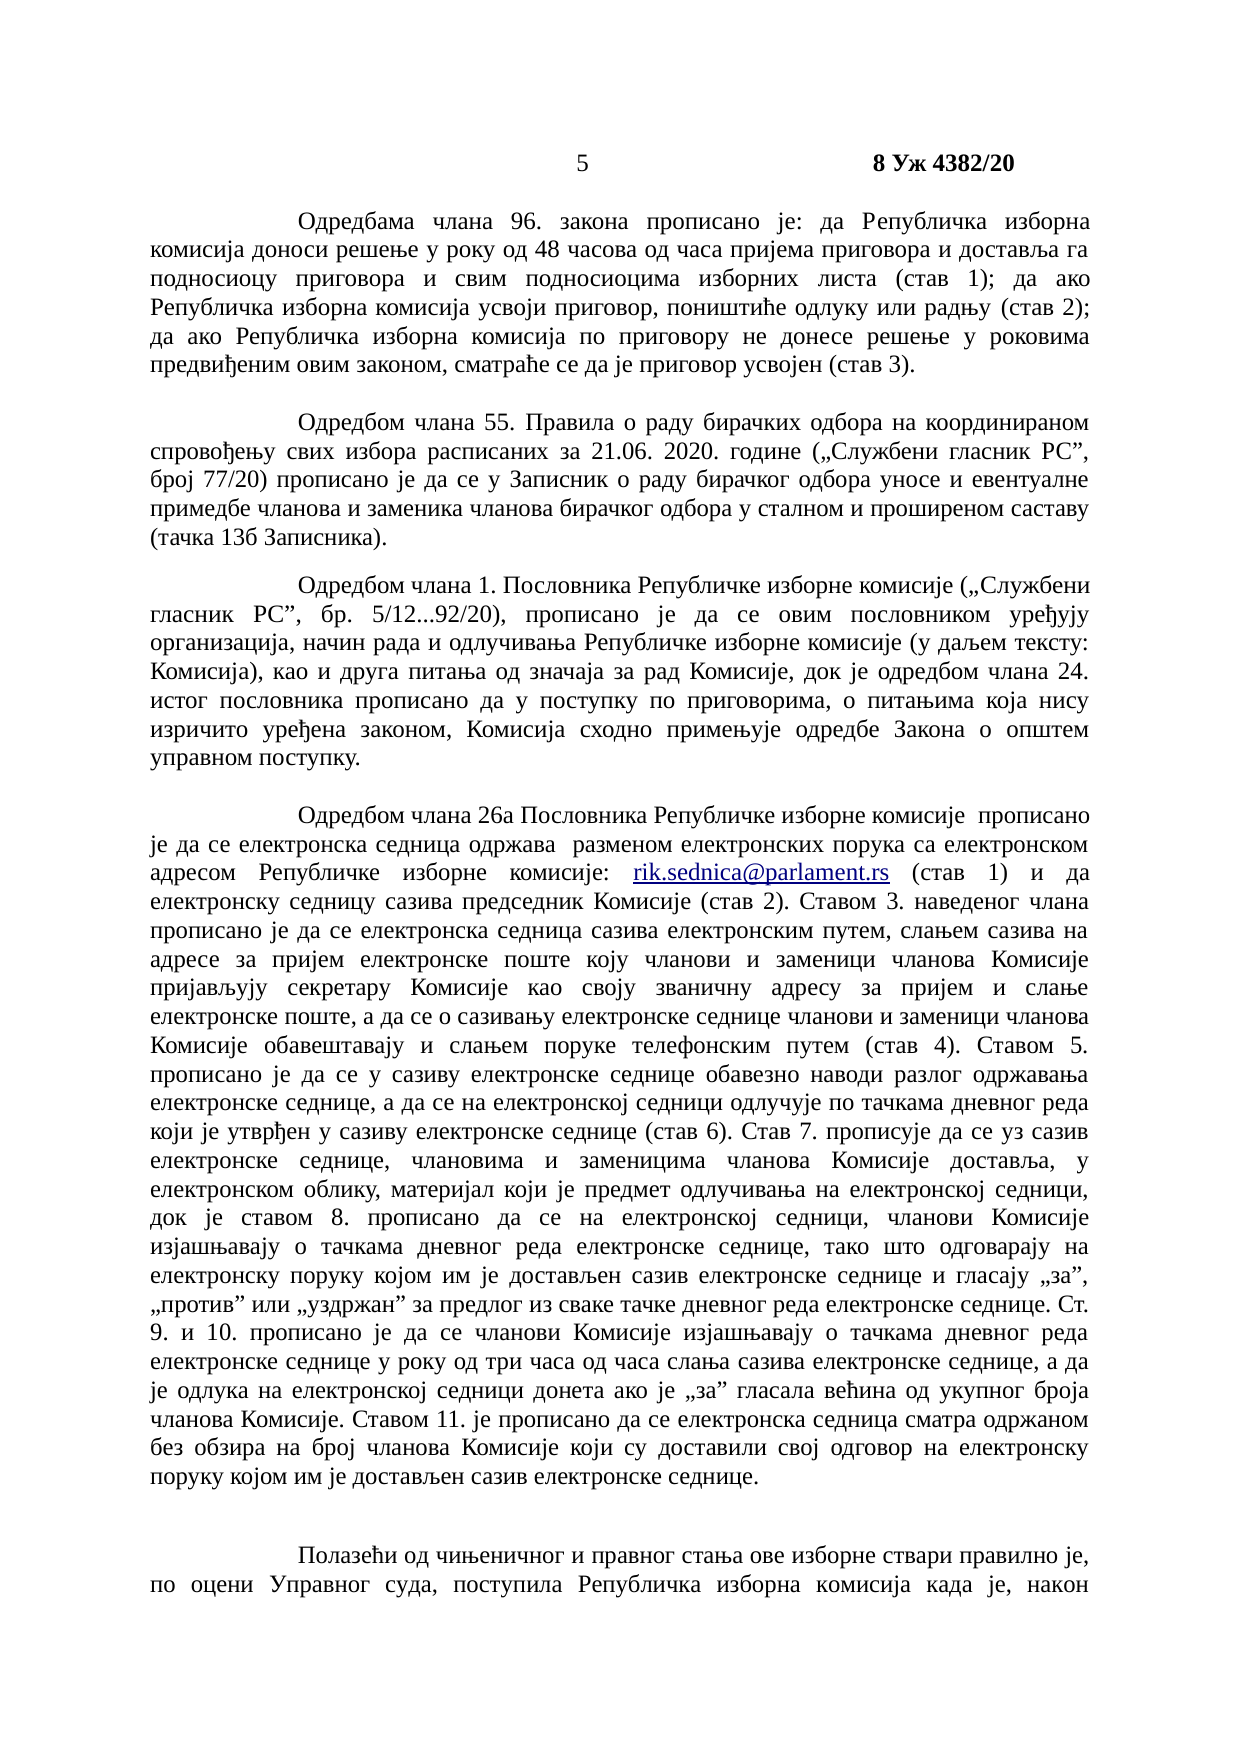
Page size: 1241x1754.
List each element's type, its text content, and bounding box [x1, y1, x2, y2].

text Одредбама члана 96. закона прописано је: да Републичка изборна комисија доноси решење у року од 48 часова од часа пријема приговора и доставља га подносиоцу приговора и свим подносиоцима изборних листа (став 1); да ако Републичка изборна комисија усвоји приговор, поништиће одлуку или радњу (став 2); да ако Републичка изборна комисија по приговору не донесе решење у роковима предвиђеним овим законом, сматраће се да је приговор усвојен (став 3). [150, 206, 1090, 378]
text Одредбом члана 1. Пословника Републичке изборне комисије („Службени гласник РС”, бр. 5/12...92/20), прописано је да се овим пословником уређују организација, начин рада и одлучивања Републичке изборне комисије (у даљем тексту: Комисија), као и друга питања од значаја за рад Комисије, док је одредбом члана 24. истог пословника прописано да у поступку по приговорима, о питањима која нису изричито уређена законом, Комисија сходно примењује одредбе Закона о општем управном поступку. [150, 570, 1090, 771]
text Одредбом члана 26а Пословника Републичке изборне комисије прописано је да се електронска седница одржава разменом електронских порука са електронском адресом Републичке изборне комисије: rik.sednica@parlament.rs (став 1) и да електронску седницу сазива председник Комисије (став 2). Ставом 3. наведеног члана прописано је да се електронска седница сазива електронским путем, слањем сазива на адресе за пријем електронске поште коју чланови и заменици чланова Комисије пријављују секретару Комисије као своју званичну адресу за пријем и слање електронске поште, а да се о сазивању електронске седнице чланови и заменици чланова Комисије обавештавају и слањем поруке телефонским путем (став 4). Ставом 5. прописано је да се у сазиву електронске седнице обавезно наводи разлог одржавања електронске седнице, а да се на електронској седници одлучује по тачкама дневног реда који је утврђен у сазиву електронске седнице (став 6). Став 7. прописује да се уз сазив електронске седнице, члановима и заменицима чланова Комисије доставља, у електронском облику, материјал који је предмет одлучивања на електронској седници, док је ставом 8. прописано да се на електронској седници, чланови Комисије изјашњавају о тачкама дневног реда електронске седнице, тако што одговарају на електронску поруку којом им је достављен сазив електронске седнице и гласају „за”, „против” или „уздржан” за предлог из сваке тачке дневног реда електронске седнице. Ст. 9. и 10. прописано је да се чланови Комисије изјашњавају о тачкама дневног реда електронске седнице у року од три часа од часа слања сазива електронске седнице, а да је одлука на електронској седници донета ако је „за” гласала већина од укупног броја чланова Комисије. Ставом 11. је прописано да се електронска седница сматра одржаном без обзира на број чланова Комисије који су доставили свој одговор на електронску поруку којом им је достављен сазив електронске седнице. [150, 800, 1090, 1490]
text Полазећи од чињеничног и правног стања ове изборне ствари правилно је, по оцени Управног суда, поступила Републичка изборна комисија када је, након [150, 1540, 1090, 1598]
text Одредбом члана 55. Правила о раду бирачких одбора на координираном спровођењу свих избора расписаних за 21.06. 2020. године („Службени гласник РС”, број 77/20) прописано је да се у Записник о раду бирачког одбора уносе и евентуалне примедбе чланова и заменика чланова бирачког одбора у сталном и проширеном саставу (тачка 13б Записника). [150, 407, 1090, 551]
